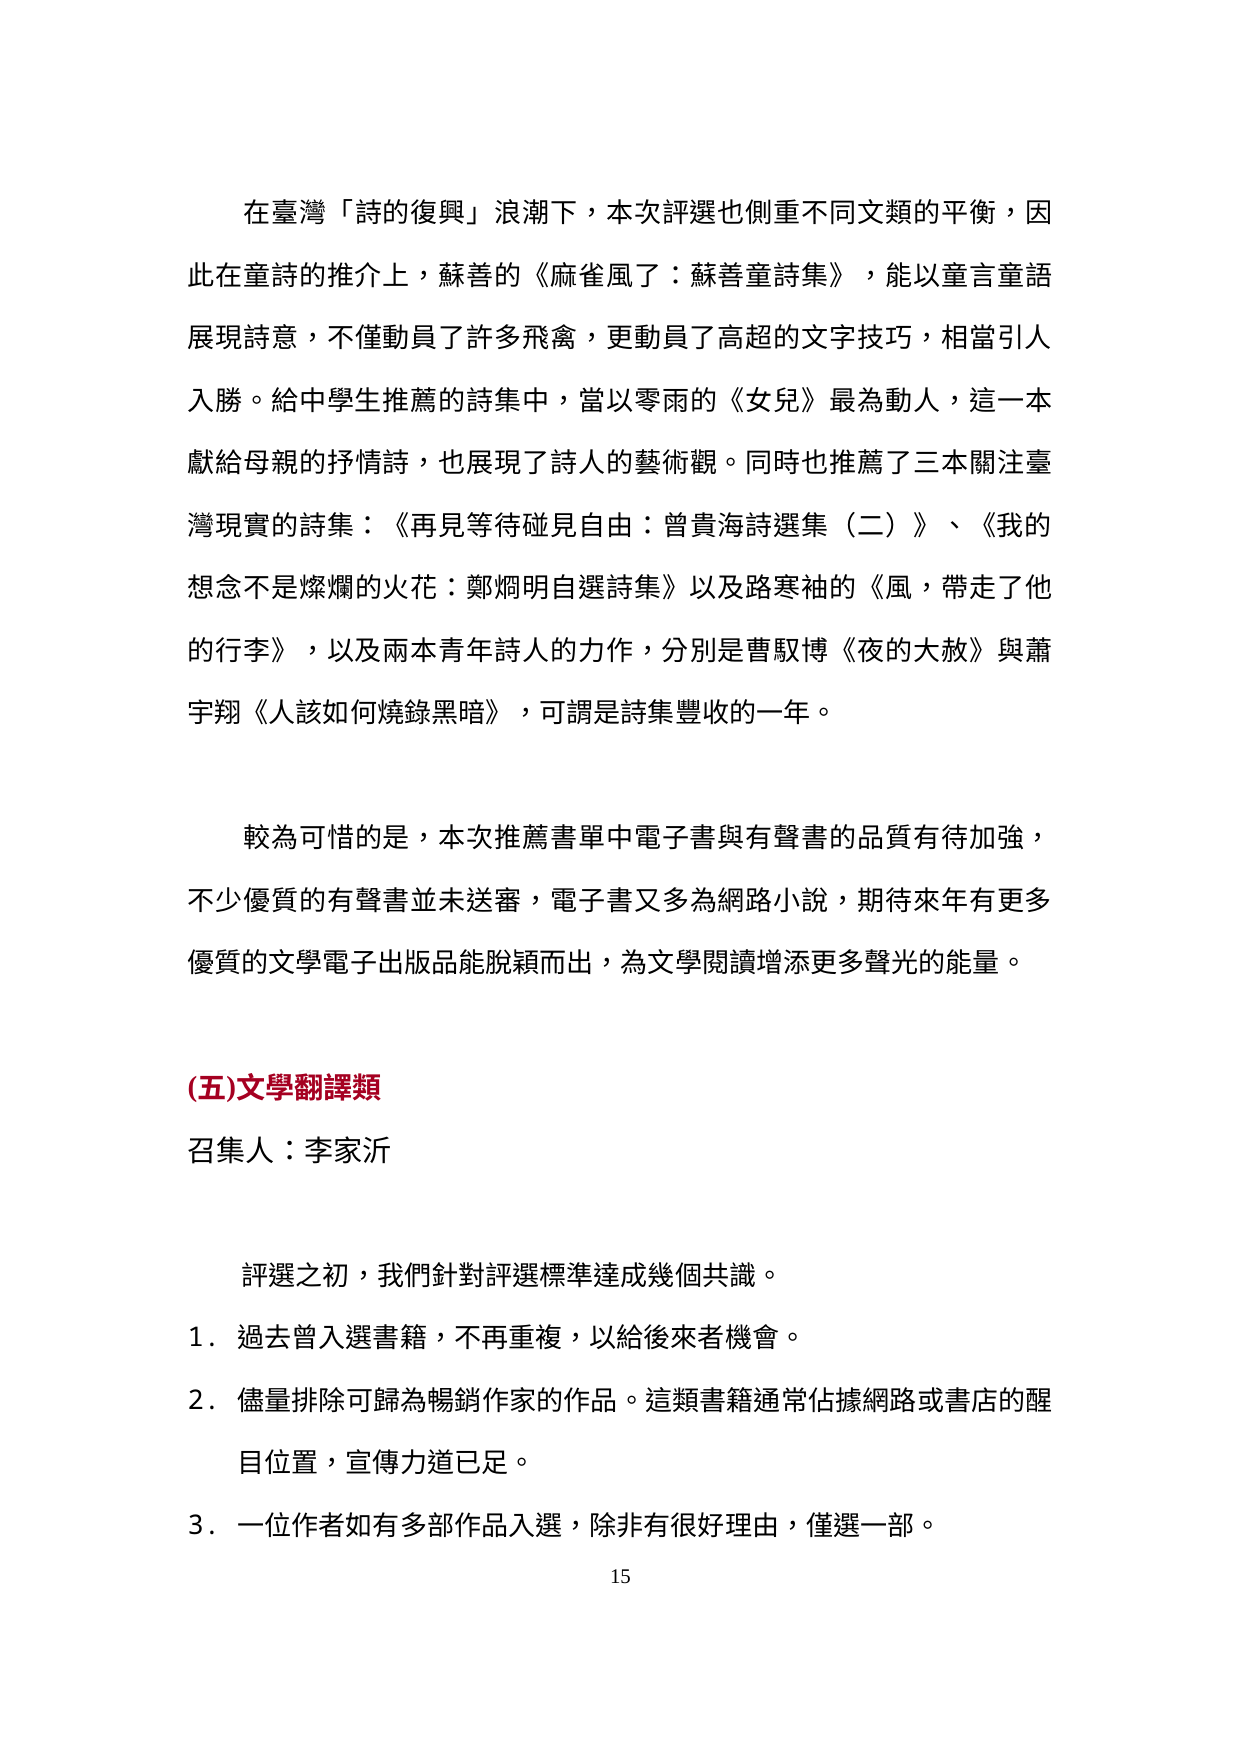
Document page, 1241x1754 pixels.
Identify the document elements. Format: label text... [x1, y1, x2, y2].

list 過去曾入選書籍，不再重複，以給後來者機會。 [187, 1294, 1053, 1357]
list 一位作者如有多部作品入選，除非有很好理由，僅選一部。 [187, 1482, 1053, 1544]
subtitle (五)文學翻譯類 [187, 1044, 1053, 1107]
list 儘量排除可歸為暢銷作家的作品。這類書籍通常佔據網路或書店的醒目位置，宣傳力道已足。 [187, 1357, 1053, 1482]
text 評選之初，我們針對評選標準達成幾個共識。 [187, 1232, 1053, 1294]
text 在臺灣「詩的復興」浪潮下，本次評選也側重不同文類的平衡，因此在童詩的推介上，蘇善的《麻雀風了：蘇善童詩集》，能以童言童語展現詩意，不僅動員了許多飛禽，更動員了高超的文字技巧，相當引人入勝。給中學生推薦的詩集中，當以零雨的《女兒》最為動人，這一本獻給母親的抒情詩，也展現了詩人的藝術觀。同時也推薦了三本關注臺灣現實的詩集：《再見等待碰見自由：曾貴海詩選集（二）》、《我的想念不是燦爛的火花：鄭烱明自選詩集》以及路寒袖的《風，帶走了他的行李》，以及兩本青年詩人的力作，分別是曹馭博《夜的大赦》與蕭宇翔《人該如何燒錄黑暗》，可謂是詩集豐收的一年。 [187, 169, 1053, 732]
text 較為可惜的是，本次推薦書單中電子書與有聲書的品質有待加強，不少優質的有聲書並未送審，電子書又多為網路小說，期待來年有更多優質的文學電子出版品能脫穎而出，為文學閱讀增添更多聲光的能量。 [187, 794, 1053, 982]
text 召集人：李家沂 [187, 1107, 1053, 1169]
